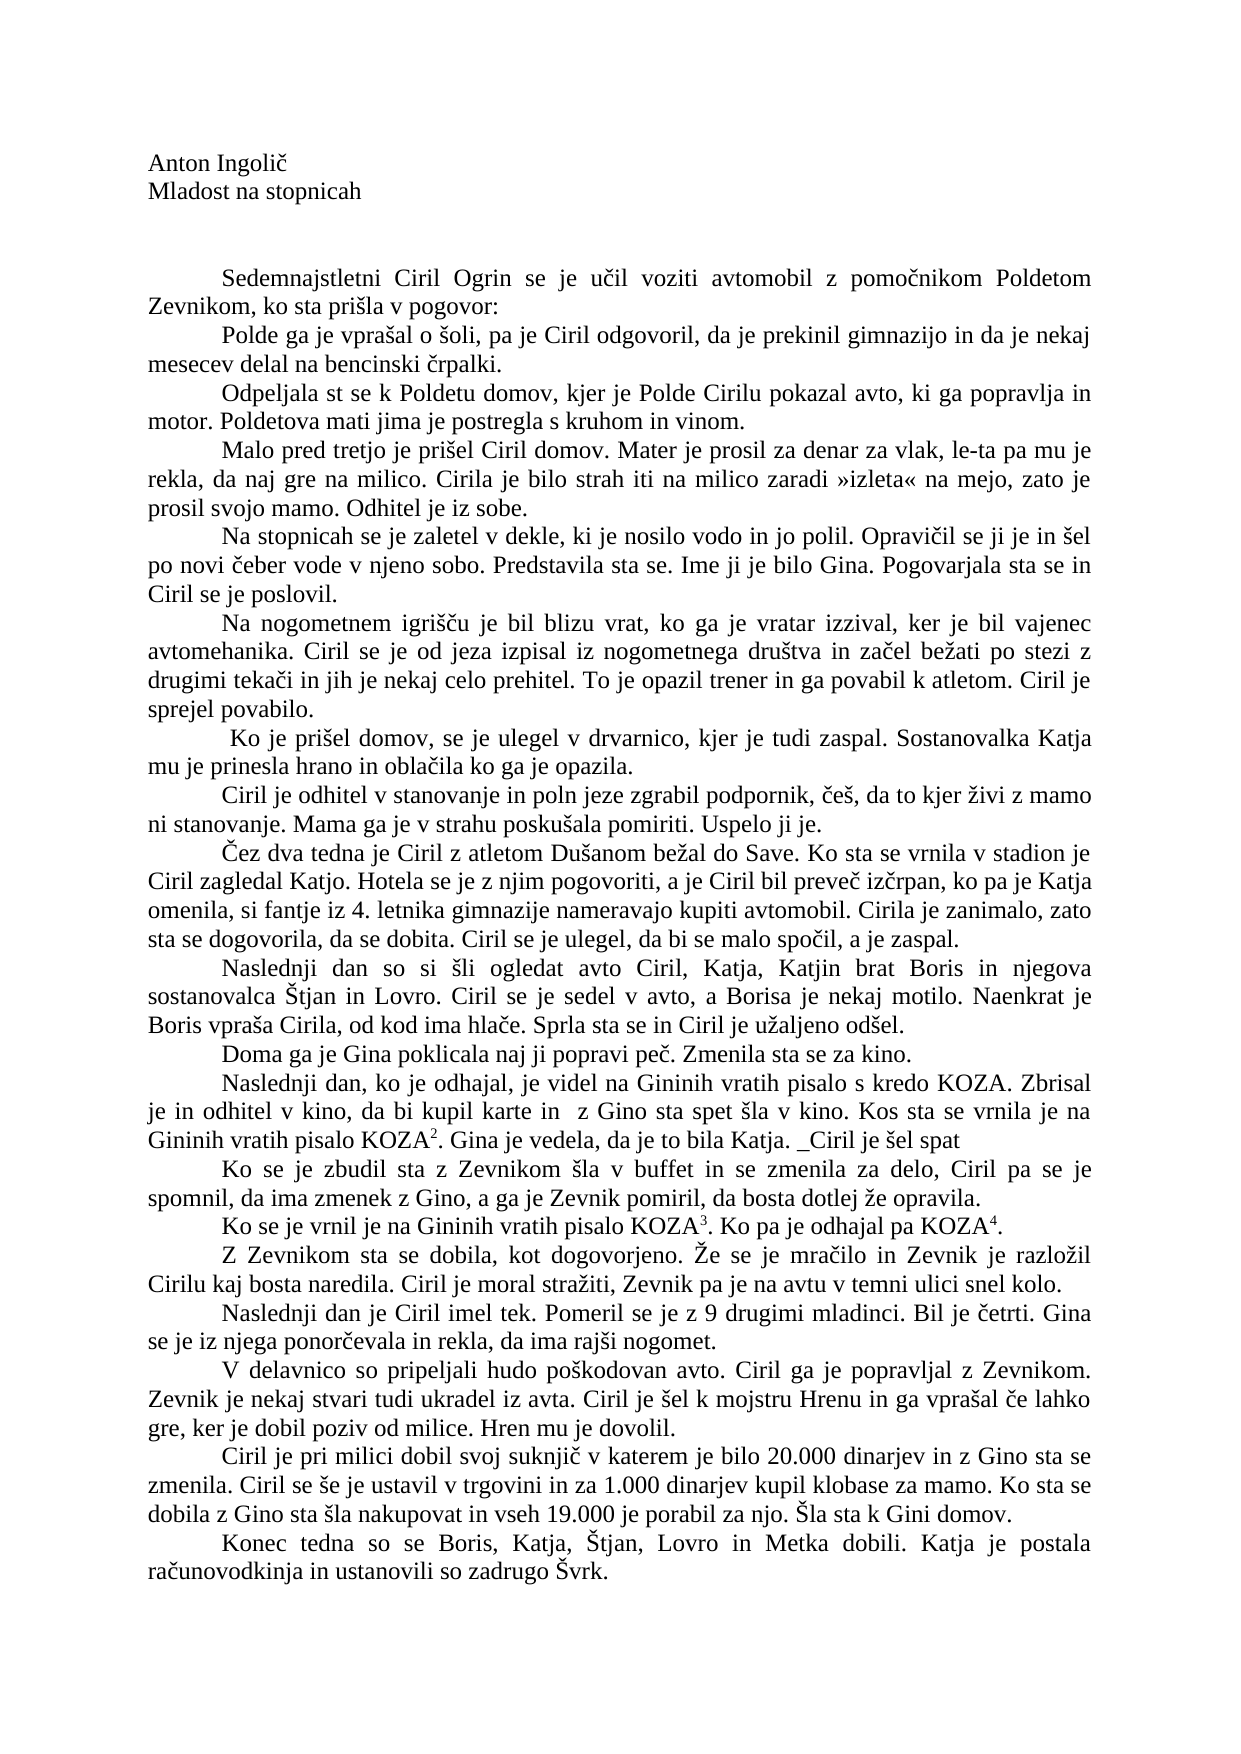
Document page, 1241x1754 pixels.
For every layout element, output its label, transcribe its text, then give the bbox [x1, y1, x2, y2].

text Doma ga je Gina poklicala naj ji popravi peč. Zmenila sta se za kino. [148, 1039, 1093, 1068]
text Malo pred tretjo je prišel Ciril domov. Mater je prosil za denar za vlak, le-ta pa mu je rekla, da naj gre na milico. Cirila je bilo strah iti na milico zaradi »izleta« na mejo, zato je prosil svojo mamo. Odhitel je iz sobe. [148, 435, 1093, 521]
text Ciril je odhitel v stanovanje in poln jeze zgrabil podpornik, češ, da to kjer živi z mamo ni stanovanje. Mama ga je v strahu poskušala pomiriti. Uspelo ji je. [148, 780, 1093, 838]
text Odpeljala st se k Poldetu domov, kjer je Polde Cirilu pokazal avto, ki ga popravlja in motor. Poldetova mati jima je postregla s kruhom in vinom. [148, 378, 1093, 435]
text Na nogometnem igrišču je bil blizu vrat, ko ga je vratar izzival, ker je bil vajenec avtomehanika. Ciril se je od jeza izpisal iz nogometnega društva in začel bežati po stezi z drugimi tekači in jih je nekaj celo prehitel. To je opazil trener in ga povabil k atletom. Ciril je sprejel povabilo. [148, 608, 1093, 723]
text Ko se je vrnil je na Gininih vratih pisalo KOZA3. Ko pa je odhajal pa KOZA4. [148, 1211, 1093, 1240]
text Mladost na stopnicah [148, 176, 1093, 205]
text Naslednji dan so si šli ogledat avto Ciril, Katja, Katjin brat Boris in njegova sostanovalca Štjan in Lovro. Ciril se je sedel v avto, a Borisa je nekaj motilo. Naenkrat je Boris vpraša Cirila, od kod ima hlače. Sprla sta se in Ciril je užaljeno odšel. [148, 953, 1093, 1039]
text Anton Ingolič [148, 148, 1093, 176]
text Sedemnajstletni Ciril Ogrin se je učil voziti avtomobil z pomočnikom Poldetom Zevnikom, ko sta prišla v pogovor: [148, 263, 1093, 320]
text Polde ga je vprašal o šoli, pa je Ciril odgovoril, da je prekinil gimnazijo in da je nekaj mesecev delal na bencinski črpalki. [148, 320, 1093, 378]
text V delavnico so pripeljali hudo poškodovan avto. Ciril ga je popravljal z Zevnikom. Zevnik je nekaj stvari tudi ukradel iz avta. Ciril je šel k mojstru Hrenu in ga vprašal če lahko gre, ker je dobil poziv od milice. Hren mu je dovolil. [148, 1355, 1093, 1441]
text Naslednji dan je Ciril imel tek. Pomeril se je z 9 drugimi mladinci. Bil je četrti. Gina se je iz njega ponorčevala in rekla, da ima rajši nogomet. [148, 1298, 1093, 1355]
text Ko je prišel domov, se je ulegel v drvarnico, kjer je tudi zaspal. Sostanovalka Katja mu je prinesla hrano in oblačila ko ga je opazila. [148, 723, 1093, 780]
text Ciril je pri milici dobil svoj suknjič v katerem je bilo 20.000 dinarjev in z Gino sta se zmenila. Ciril se še je ustavil v trgovini in za 1.000 dinarjev kupil klobase za mamo. Ko sta se dobila z Gino sta šla nakupovat in vseh 19.000 je porabil za njo. Šla sta k Gini domov. Konec tedna so se Boris, Katja, Štjan, Lovro in Metka dobili. Katja je postala računovodkinja in ustanovili so zadrugo Švrk. [148, 1441, 1093, 1585]
text Čez dva tedna je Ciril z atletom Dušanom bežal do Save. Ko sta se vrnila v stadion je Ciril zagledal Katjo. Hotela se je z njim pogovoriti, a je Ciril bil preveč izčrpan, ko pa je Katja omenila, si fantje iz 4. letnika gimnazije nameravajo kupiti avtomobil. Cirila je zanimalo, zato sta se dogovorila, da se dobita. Ciril se je ulegel, da bi se malo spočil, a je zaspal. [148, 838, 1093, 953]
text Z Zevnikom sta se dobila, kot dogovorjeno. Že se je mračilo in Zevnik je razložil Cirilu kaj bosta naredila. Ciril je moral stražiti, Zevnik pa je na avtu v temni ulici snel kolo. [148, 1240, 1093, 1298]
text Naslednji dan, ko je odhajal, je videl na Gininih vratih pisalo s kredo KOZA. Zbrisal je in odhitel v kino, da bi kupil karte in z Gino sta spet šla v kino. Kos sta se vrnila je na Gininih vratih pisalo KOZA2. Gina je vedela, da je to bila Katja. _Ciril je šel spat [148, 1068, 1093, 1154]
text Na stopnicah se je zaletel v dekle, ki je nosilo vodo in jo polil. Opravičil se ji je in šel po novi čeber vode v njeno sobo. Predstavila sta se. Ime ji je bilo Gina. Pogovarjala sta se in Ciril se je poslovil. [148, 521, 1093, 608]
text Ko se je zbudil sta z Zevnikom šla v buffet in se zmenila za delo, Ciril pa se je spomnil, da ima zmenek z Gino, a ga je Zevnik pomiril, da bosta dotlej že opravila. [148, 1154, 1093, 1211]
